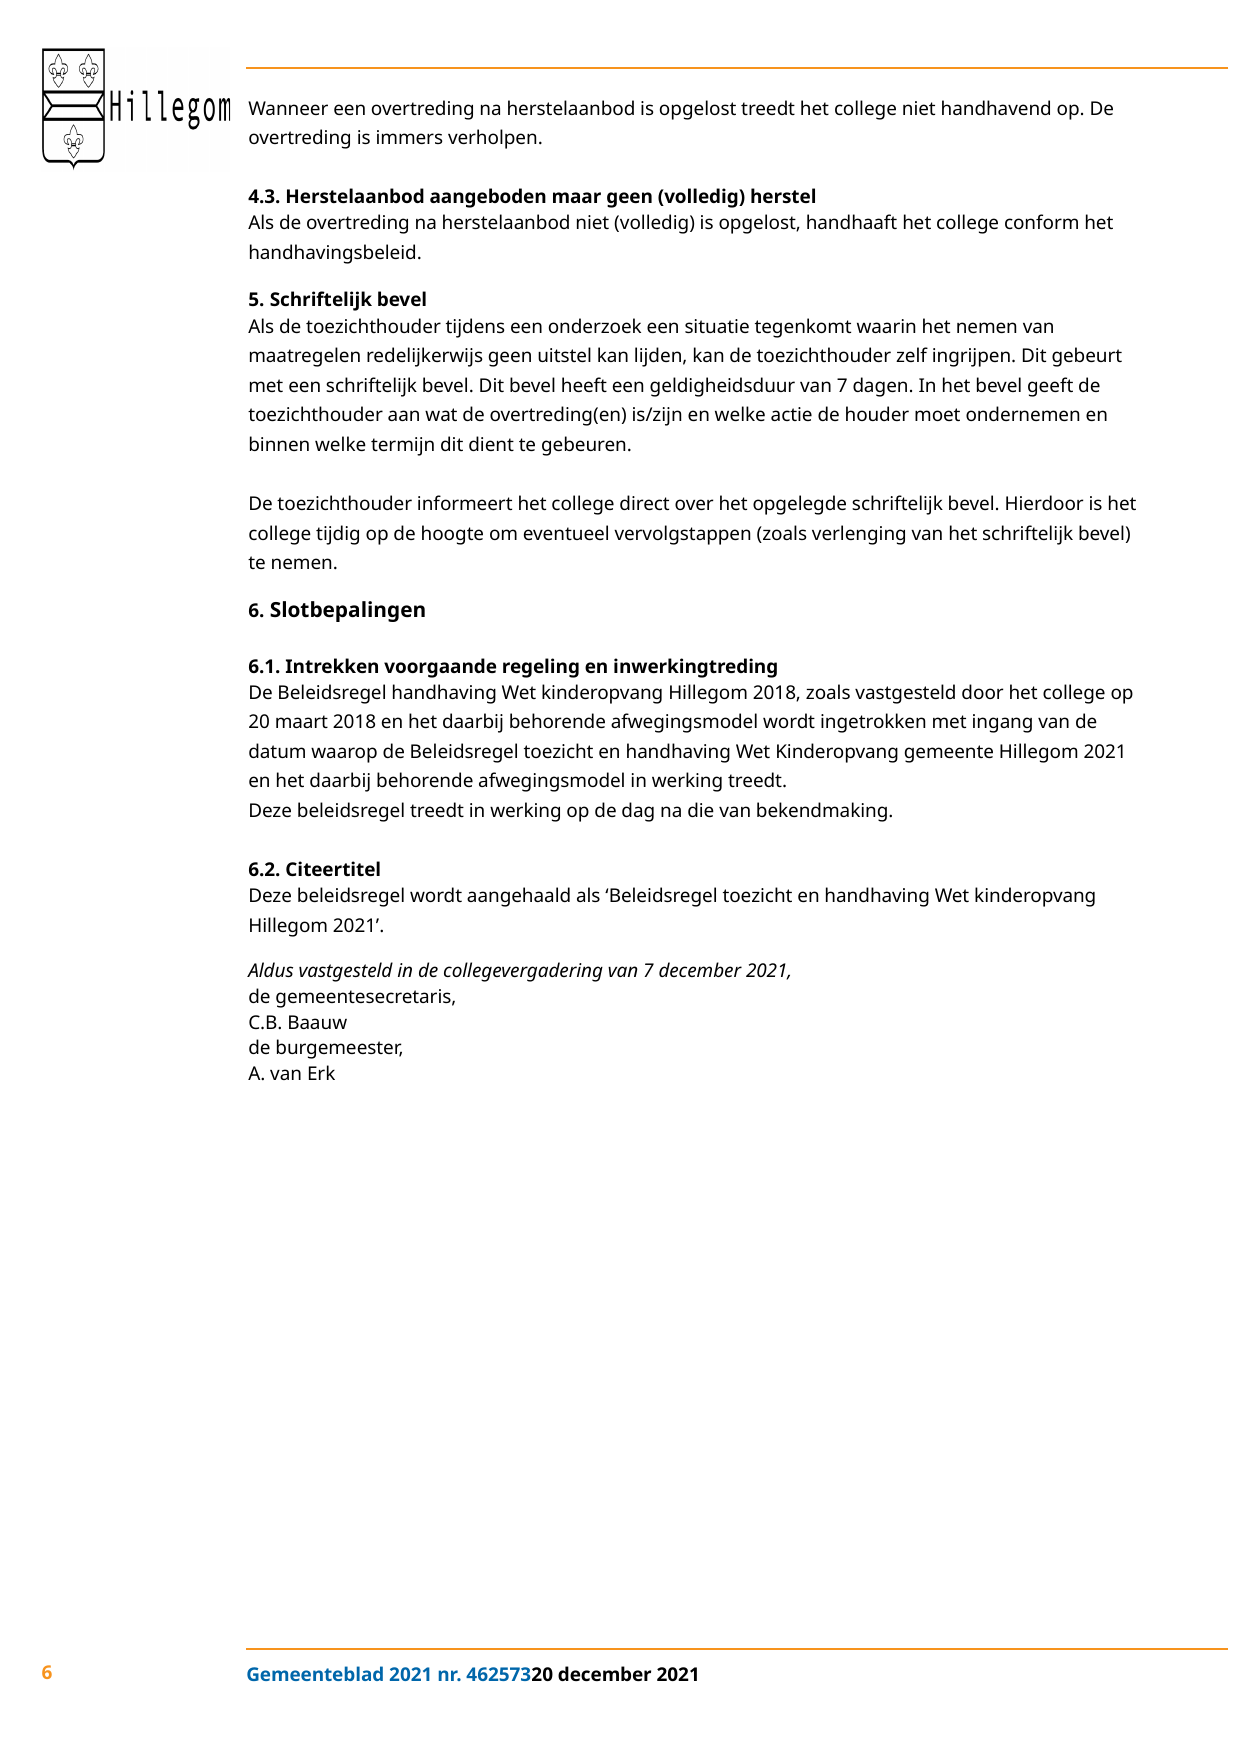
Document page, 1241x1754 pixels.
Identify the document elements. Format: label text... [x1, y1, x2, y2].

text de gemeentesecretaris, [248, 983, 1152, 1009]
text Wanneer een overtreding na herstelaanbod is opgelost treedt het college niet handhavend op. De overtreding is immers verholpen. [248, 95, 1152, 150]
text Deze beleidsregel wordt aangehaald als ‘Beleidsregel toezicht en handhaving Wet kinderopvang Hillegom 2021’. [248, 882, 1152, 937]
text De toezichthouder informeert het college direct over het opgelegde schriftelijk bevel. Hierdoor is het college tijdig op de hoogte om eventueel vervolgstappen (zoals verlenging van het schriftelijk bevel) te nemen. [248, 490, 1152, 575]
picture [41, 47, 231, 172]
text 6. Slotbepalingen [248, 595, 1152, 624]
text 5. Schriftelijk bevel [248, 284, 1152, 313]
text Deze beleidsregel treedt in werking op de dag na die van bekendmaking. [248, 797, 1152, 823]
text de burgemeester, [248, 1034, 1152, 1060]
text Als de overtreding na herstelaanbod niet (volledig) is opgelost, handhaaft het college conform het handhavingsbeleid. [248, 209, 1152, 264]
text C.B. Baauw [248, 1009, 1152, 1034]
text De Beleidsregel handhaving Wet kinderopvang Hillegom 2018, zoals vastgesteld door het college op 20 maart 2018 en het daarbij behorende afwegingsmodel wordt ingetrokken met ingang van de datum waarop de Beleidsregel toezicht en handhaving Wet Kinderopvang gemeente Hillegom 2021 en het daarbij behorende afwegingsmodel in werking treedt. [248, 679, 1152, 793]
text 6.2. Citeertitel [248, 856, 1152, 882]
text 6.1. Intrekken voorgaande regeling en inwerkingtreding [248, 653, 1152, 679]
text Aldus vastgesteld in de collegevergadering van 7 december 2021, [248, 957, 1152, 983]
text Als de toezichthouder tijdens een onderzoek een situatie tegenkomt waarin het nemen van maatregelen redelijkerwijs geen uitstel kan lijden, kan de toezichthouder zelf ingrijpen. Dit gebeurt met een schriftelijk bevel. Dit bevel heeft een geldigheidsduur van 7 dagen. In het bevel geeft de toezichthouder aan wat de overtreding(en) is/zijn en welke actie de houder moet ondernemen en binnen welke termijn dit dient te gebeuren. [248, 313, 1152, 457]
text 4.3. Herstelaanbod aangeboden maar geen (volledig) herstel [248, 183, 1152, 209]
text A. van Erk [248, 1060, 1152, 1086]
